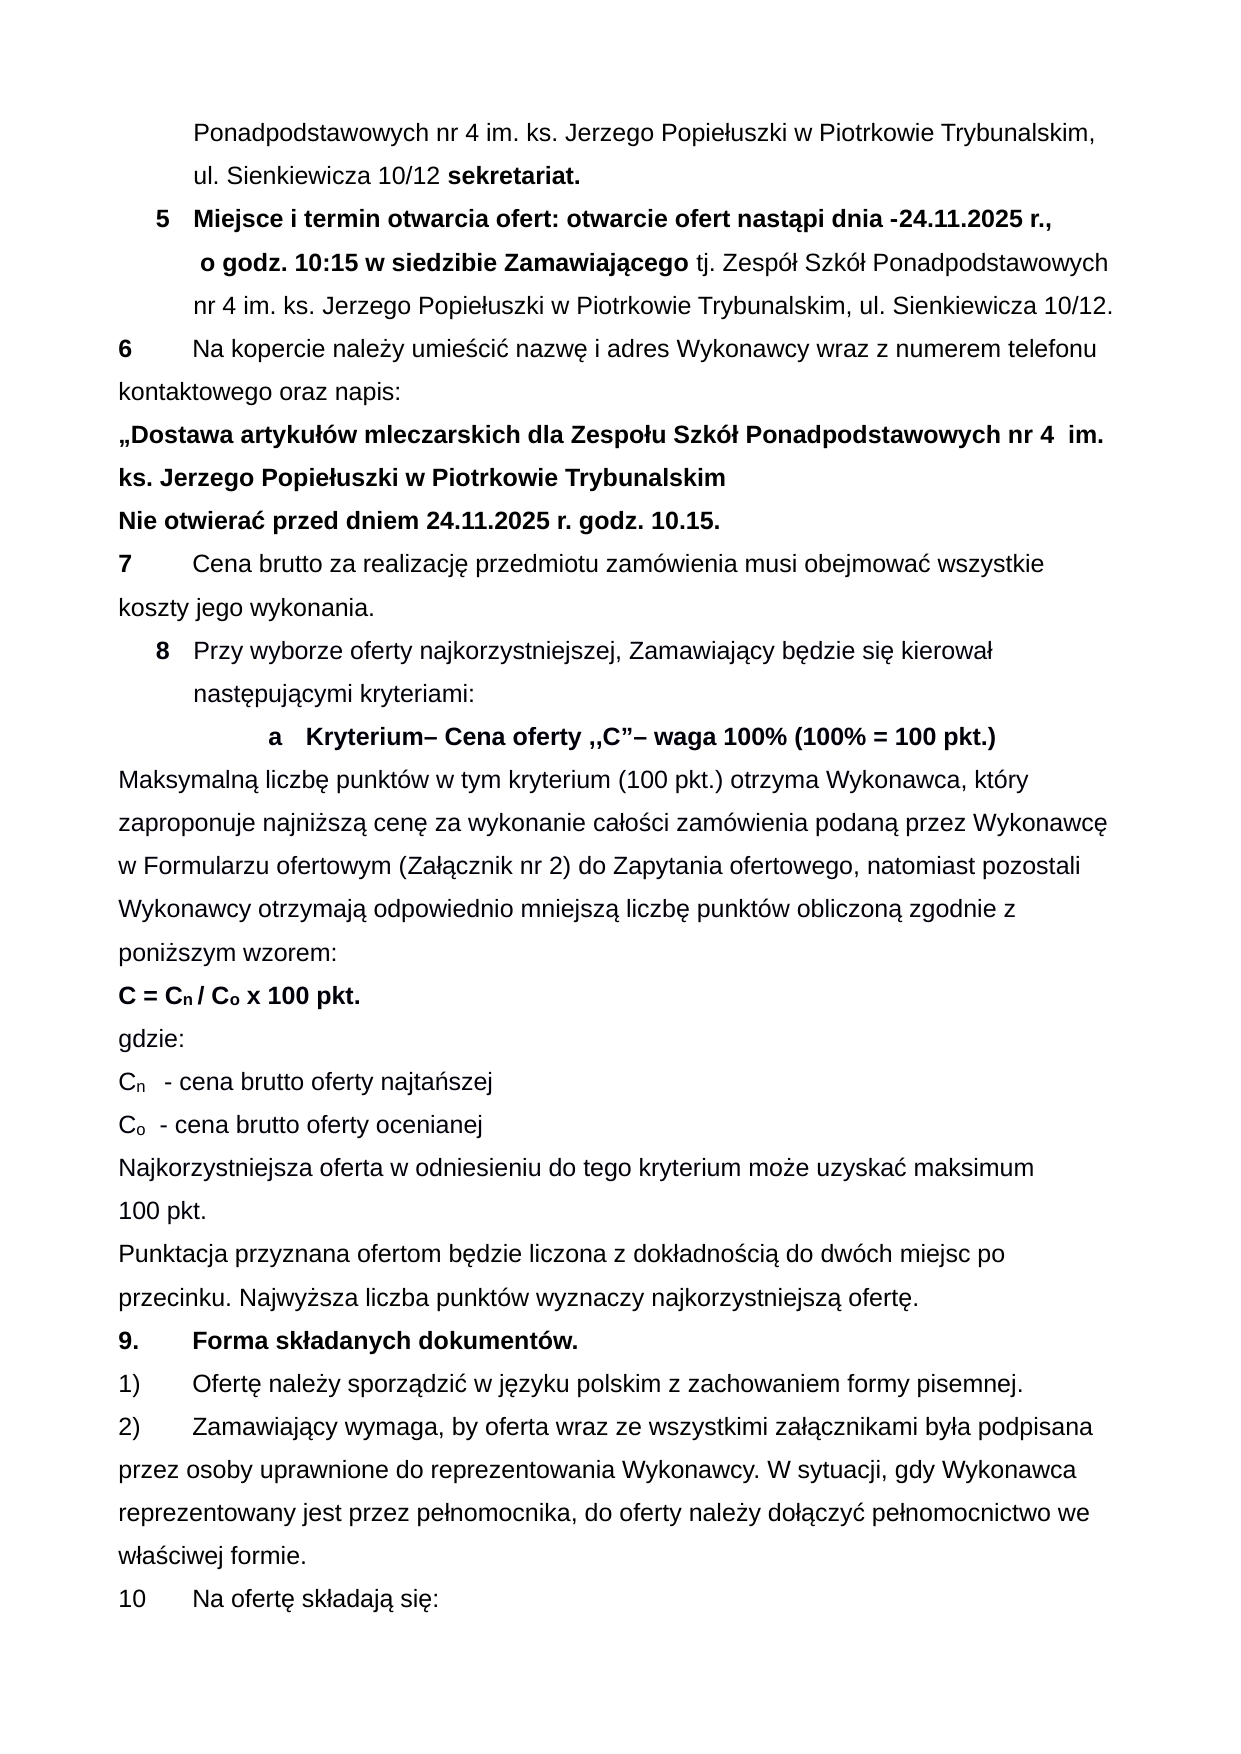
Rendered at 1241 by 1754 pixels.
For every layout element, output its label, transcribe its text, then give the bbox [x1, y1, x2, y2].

text Punktacja przyznana ofertom będzie liczona z dokładnością do dwóch miejsc po przecinku. Najwyższa liczba punktów wyznaczy najkorzystniejszą ofertę. [118, 1239, 1122, 1311]
list „Dostawa artykułów mleczarskich dla Zespołu Szkół Ponadpodstawowych nr 4 im. ks. Jerzego Popiełuszki w Piotrkowie Trybunalskim [118, 420, 1122, 492]
list Przy wyborze oferty najkorzystniejszej, Zamawiający będzie się kierował następującymi kryteriami: [156, 636, 1122, 708]
list Kryterium– Cena oferty ,,C”– waga 100% (100% = 100 pkt.) [268, 722, 1122, 751]
text 9. Forma składanych dokumentów. [118, 1326, 1122, 1354]
text 1) Ofertę należy sporządzić w języku polskim z zachowaniem formy pisemnej. [118, 1369, 1122, 1398]
list C = Cn / Co x 100 pkt. [118, 981, 1122, 1009]
list Cn - cena brutto oferty najtańszej [118, 1067, 1122, 1096]
list Maksymalną liczbę punktów w tym kryterium (100 pkt.) otrzyma Wykonawca, który zaproponuje najniższą cenę za wykonanie całości zamówienia podaną przez Wykonawcę w Formularzu ofertowym (Załącznik nr 2) do Zapytania ofertowego, natomiast pozostali Wykonawcy otrzymają odpowiednio mniejszą liczbę punktów obliczoną zgodnie z poniższym wzorem: [118, 765, 1122, 966]
list Ponadpodstawowych nr 4 im. ks. Jerzego Popiełuszki w Piotrkowie Trybunalskim, ul. Sienkiewicza 10/12 sekretariat. [156, 118, 1122, 190]
list Co - cena brutto oferty ocenianej [118, 1110, 1122, 1139]
list Cena brutto za realizację przedmiotu zamówienia musi obejmować wszystkie koszty jego wykonania. [118, 549, 1122, 621]
list Nie otwierać przed dniem 24.11.2025 r. godz. 10.15. [118, 506, 1122, 535]
list Na kopercie należy umieścić nazwę i adres Wykonawcy wraz z numerem telefonu kontaktowego oraz napis: [118, 334, 1122, 406]
list Na ofertę składają się: [118, 1584, 1122, 1613]
text 2) Zamawiający wymaga, by oferta wraz ze wszystkimi załącznikami była podpisana przez osoby uprawnione do reprezentowania Wykonawcy. W sytuacji, gdy Wykonawca reprezentowany jest przez pełnomocnika, do oferty należy dołączyć pełnomocnictwo we właściwej formie. [118, 1412, 1122, 1570]
list Najkorzystniejsza oferta w odniesieniu do tego kryterium może uzyskać maksimum 100 pkt. [118, 1153, 1122, 1225]
list Miejsce i termin otwarcia ofert: otwarcie ofert nastąpi dnia -24.11.2025 r., o godz. 10:15 w siedzibie Zamawiającego tj. Zespół Szkół Ponadpodstawowych nr 4 im. ks. Jerzego Popiełuszki w Piotrkowie Trybunalskim, ul. Sienkiewicza 10/12. [156, 204, 1122, 319]
list gdzie: [118, 1024, 1122, 1053]
